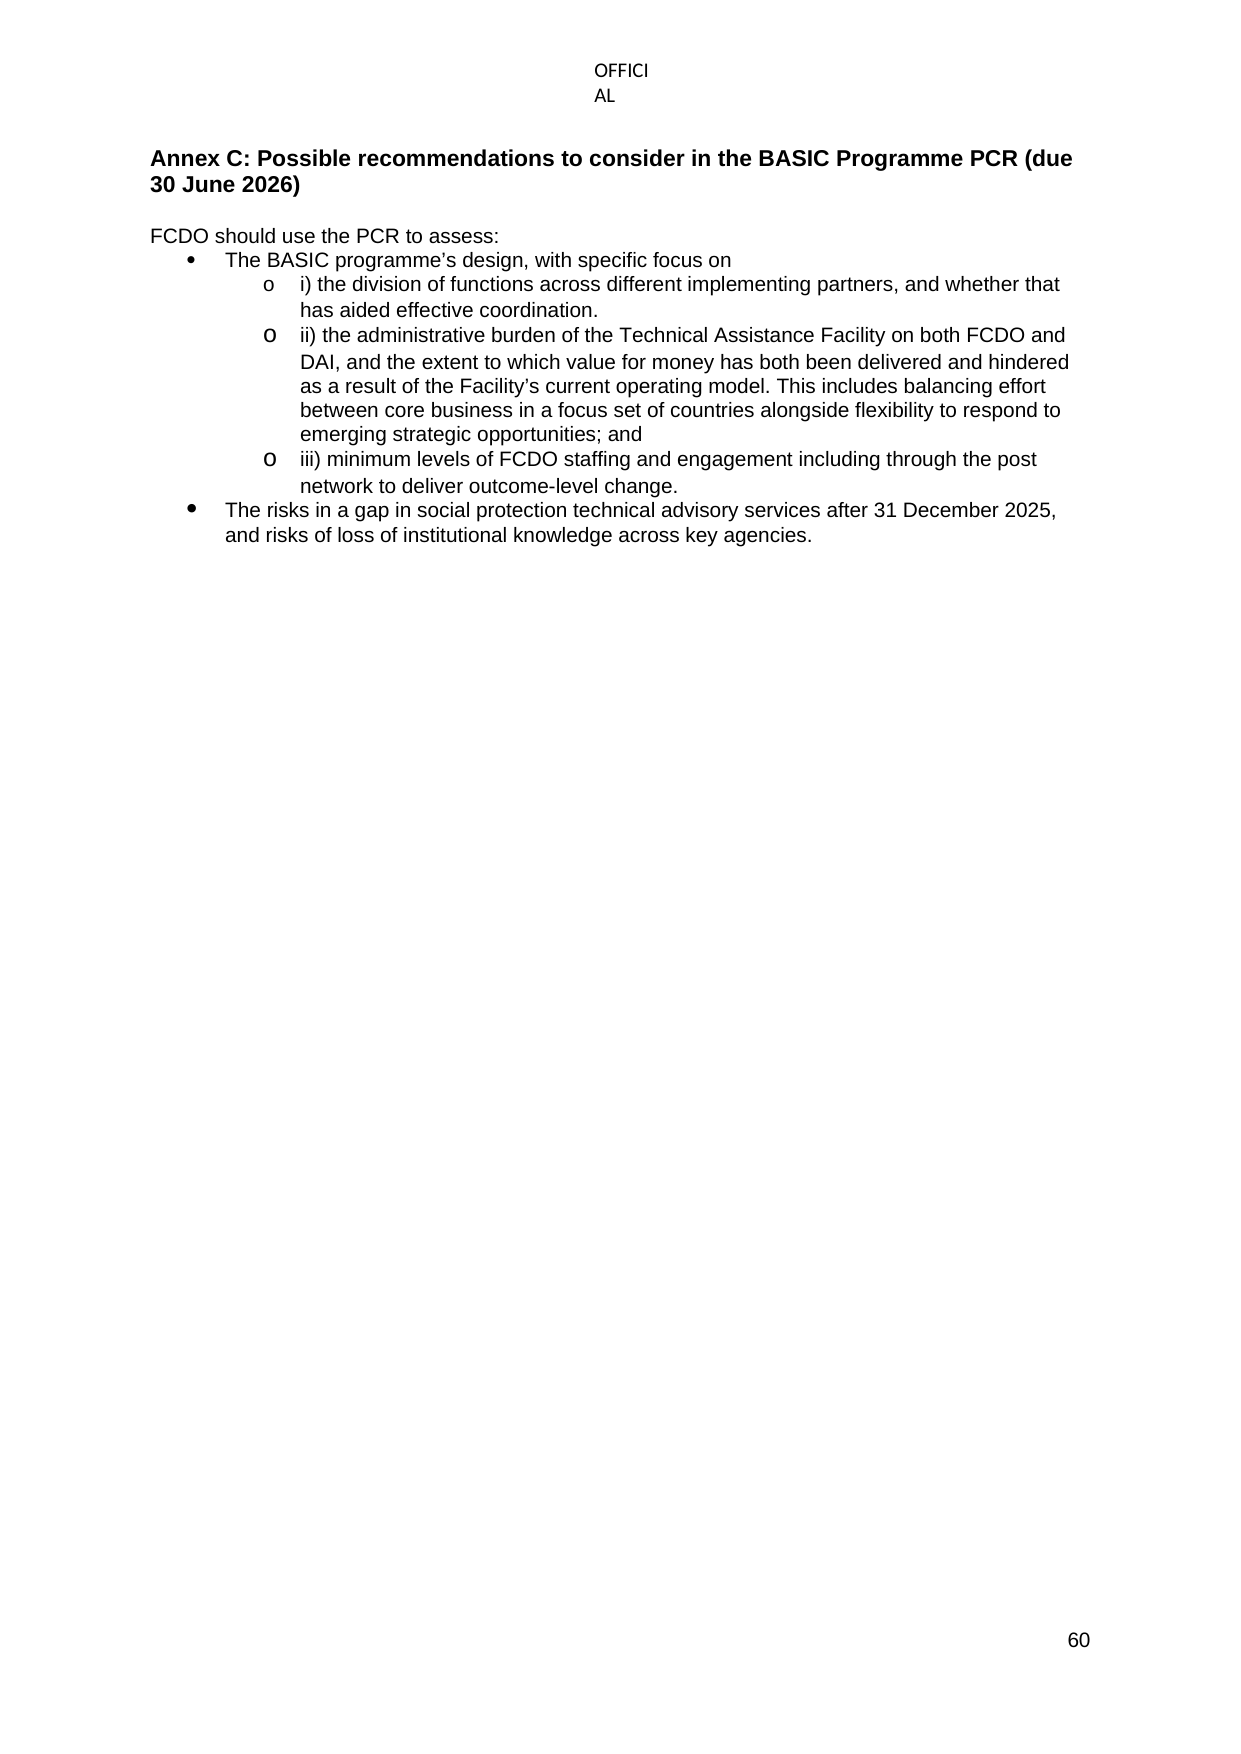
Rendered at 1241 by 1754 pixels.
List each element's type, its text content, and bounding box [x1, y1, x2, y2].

list i) the division of functions across different implementing partners, and whether that has aided effective coordination. [262, 272, 1090, 322]
list The risks in a gap in social protection technical advisory services after 31 December 2025, and risks of loss of institutional knowledge across key agencies. [187, 498, 1090, 547]
text FCDO should use the PCR to assess: [150, 224, 1090, 248]
text Annex C: Possible recommendations to consider in the BASIC Programme PCR (due 30 June 2026) [150, 145, 1090, 197]
list The BASIC programme’s design, with specific focus on [187, 248, 1090, 272]
list ii) the administrative burden of the Technical Assistance Facility on both FCDO and DAI, and the extent to which value for money has both been delivered and hindered as a result of the Facility’s current operating model. This includes balancing effort between core business in a focus set of countries alongside flexibility to respond to emerging strategic opportunities; and [262, 322, 1090, 446]
list iii) minimum levels of FCDO staffing and engagement including through the post network to deliver outcome-level change. [262, 446, 1090, 498]
